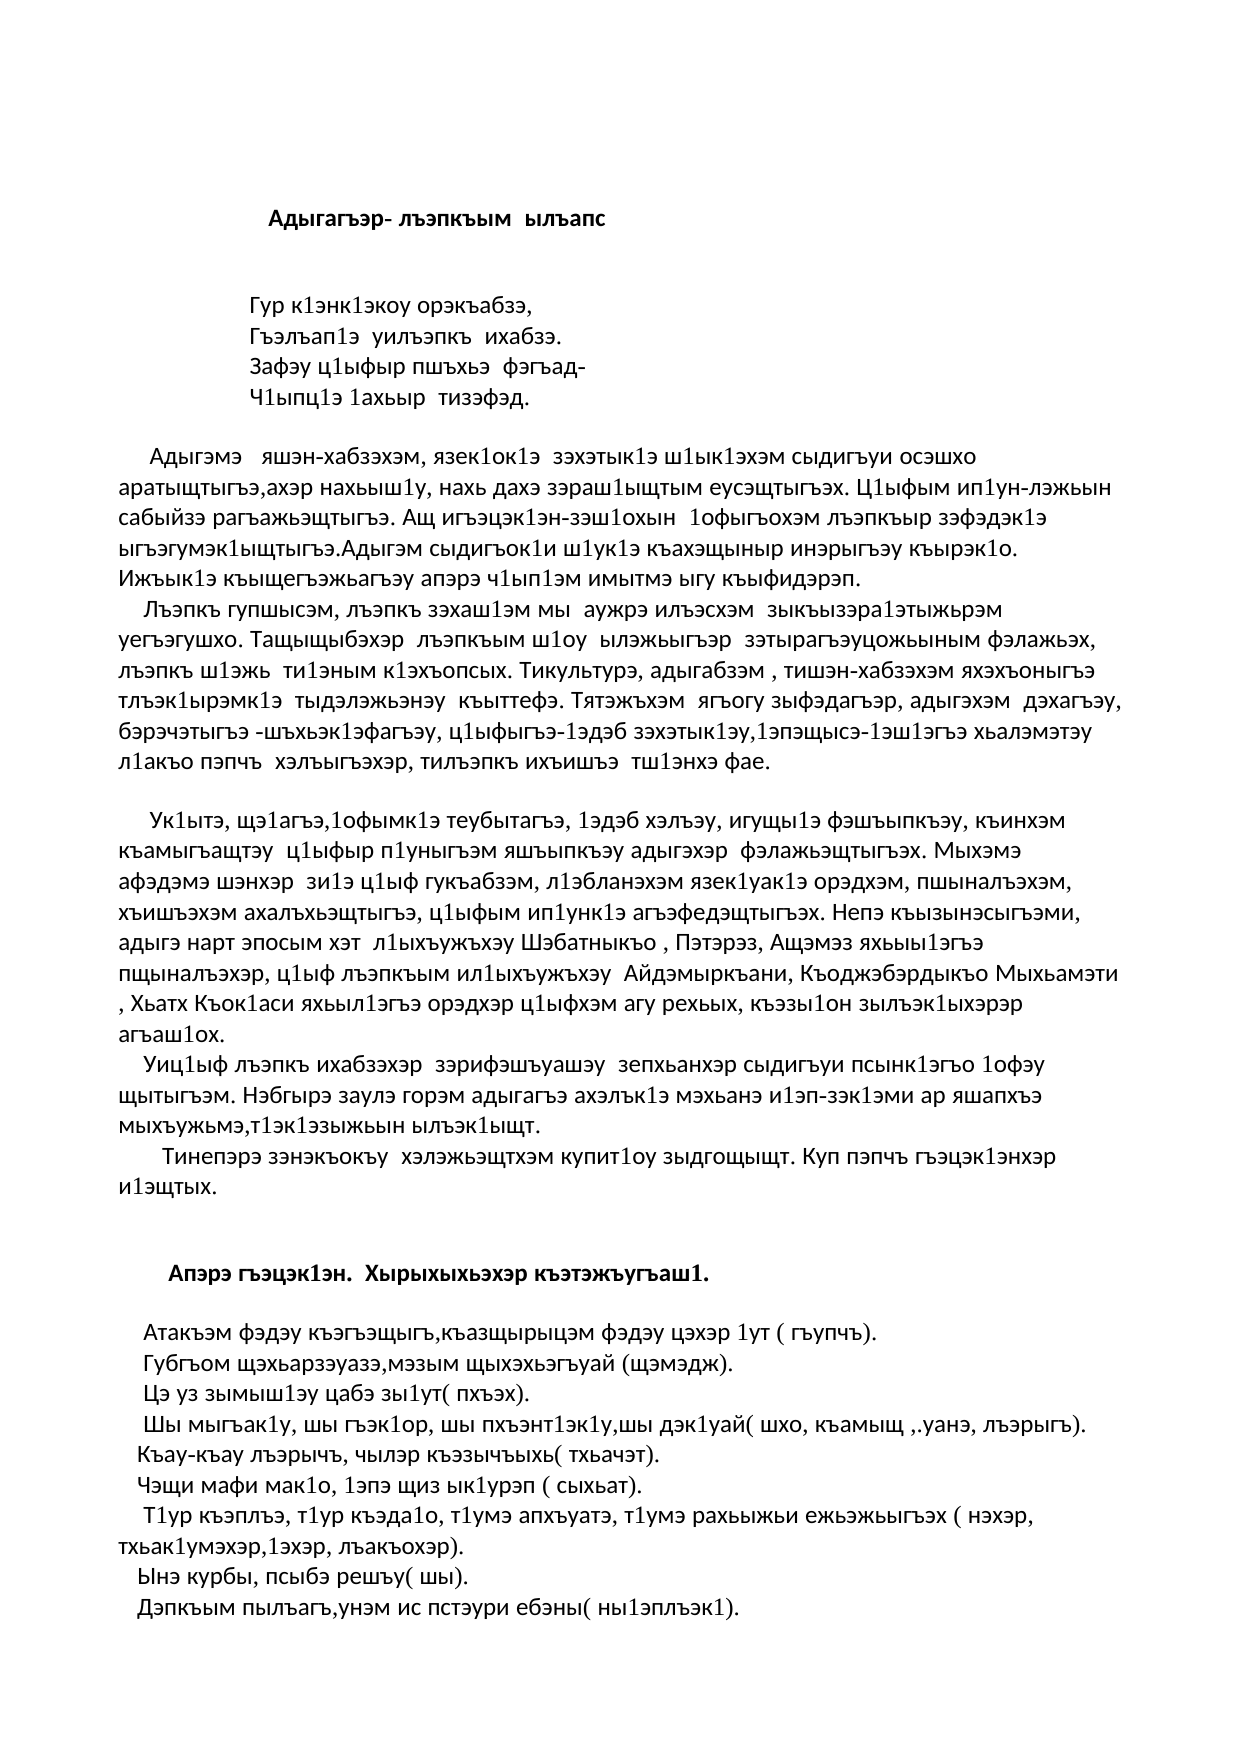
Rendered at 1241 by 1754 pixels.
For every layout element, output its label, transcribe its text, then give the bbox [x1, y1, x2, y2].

text Зафэу ц1ыфыр пшъхьэ фэгъад- [118, 351, 1122, 381]
text Чэщи мафи мак1о, 1эпэ щиз ык1урэп ( сыхьат). [118, 1469, 1122, 1499]
text Шы мыгъак1у, шы гъэк1ор, шы пхъэнт1эк1у,шы дэк1уай( шхо, къамыщ ,.уанэ, лъэрыгъ). [118, 1408, 1122, 1438]
text Дэпкъым пылъагъ,унэм ис пстэури ебэны( ны1эплъэк1). [118, 1591, 1122, 1621]
text Адыгэмэ яшэн-хабзэхэм, язек1ок1э зэхэтык1э ш1ык1эхэм сыдигъуи осэшхо аратыщтыгъэ,ахэр нахьыш1у, нахь дахэ зэраш1ыщтым еусэщтыгъэх. Ц1ыфым ип1ун-лэжьын сабыйзэ рагъажьэщтыгъэ. Ащ игъэцэк1эн-зэш1охын 1офыгъохэм лъэпкъыр зэфэдэк1э ыгъэгумэк1ыщтыгъэ.Адыгэм сыдигъок1и ш1ук1э къахэщыныр инэрыгъэу къырэк1о. Ижъык1э къыщегъэжьагъэу апэрэ ч1ып1эм имытмэ ыгу къыфидэрэп. [118, 440, 1122, 593]
text Ук1ытэ, щэ1агъэ,1офымк1э теубытагъэ, 1эдэб хэлъэу, игущы1э фэшъыпкъэу, къинхэм къамыгъащтэу ц1ыфыр п1уныгъэм яшъыпкъэу адыгэхэр фэлажьэщтыгъэх. Мыхэмэ афэдэмэ шэнхэр зи1э ц1ыф гукъабзэм, л1эбланэхэм язек1уак1э орэдхэм, пшыналъэхэм, хъишъэхэм ахалъхьэщтыгъэ, ц1ыфым ип1унк1э агъэфедэщтыгъэх. Непэ къызынэсыгъэми, адыгэ нарт эпосым хэт л1ыхъужъхэу Шэбатныкъо , Пэтэрэз, Ащэмэз яхьыы1эгъэ пщыналъэхэр, ц1ыф лъэпкъым ил1ыхъужъхэу Айдэмыркъани, Къоджэбэрдыкъо Мыхьамэти , Хьатх Къок1аси яхьыл1эгъэ орэдхэр ц1ыфхэм агу рехьых, къэзы1он зылъэк1ыхэрэр агъаш1ох. [118, 804, 1122, 1048]
text Атакъэм фэдэу къэгъэщыгъ,къазщырыцэм фэдэу цэхэр 1ут ( гъупчъ). [118, 1316, 1122, 1347]
text Тинепэрэ зэнэкъокъу хэлэжьэщтхэм купит1оу зыдгощыщт. Куп пэпчъ гъэцэк1энхэр и1эщтых. [118, 1140, 1122, 1201]
text Адыгагъэр- лъэпкъым ылъапс [118, 202, 1122, 233]
text Ынэ курбы, псыбэ решъу( шы). [118, 1560, 1122, 1591]
text Апэрэ гъэцэк1эн. Хырыхыхьэхэр къэтэжъугъаш1. [118, 1257, 1122, 1287]
text Цэ уз зымыш1эу цабэ зы1ут( пхъэх). [118, 1377, 1122, 1408]
text Губгъом щэхьарзэуазэ,мэзым щыхэхьэгъуай (щэмэдж). [118, 1347, 1122, 1377]
text Лъэпкъ гупшысэм, лъэпкъ зэхаш1эм мы аужрэ илъэсхэм зыкъызэра1этыжьрэм уегъэгушхо. Тащыщыбэхэр лъэпкъым ш1оу ылэжьыгъэр зэтырагъэуцожьыным фэлажьэх, лъэпкъ ш1эжь ти1эным к1эхъопсых. Тикультурэ, адыгабзэм , тишэн-хабзэхэм яхэхъоныгъэ тлъэк1ырэмк1э тыдэлэжьэнэу къыттефэ. Тятэжъхэм ягъогу зыфэдагъэр, адыгэхэм дэхагъэу, бэрэчэтыгъэ -шъхьэк1эфагъэу, ц1ыфыгъэ-1эдэб зэхэтык1эу,1эпэщысэ-1эш1эгъэ хьалэмэтэу л1акъо пэпчъ хэлъыгъэхэр, тилъэпкъ ихъишъэ тш1энхэ фае. [118, 593, 1122, 776]
text Уиц1ыф лъэпкъ ихабзэхэр зэрифэшъуашэу зепхьанхэр сыдигъуи псынк1эгъо 1офэу щытыгъэм. Нэбгырэ заулэ горэм адыгагъэ ахэлък1э мэхьанэ и1эп-зэк1эми ар яшапхъэ мыхъужьмэ,т1эк1эзыжьын ылъэк1ыщт. [118, 1048, 1122, 1140]
text Къау-къау лъэрычъ, чылэр къэзычъыхь( тхьачэт). [118, 1438, 1122, 1469]
text Ч1ыпц1э 1ахьыр тизэфэд. [118, 381, 1122, 412]
text Гур к1энк1экоу орэкъабзэ, [118, 289, 1122, 320]
text Т1ур къэплъэ, т1ур къэда1о, т1умэ апхъуатэ, т1умэ рахьыжьи ежьэжьыгъэх ( нэхэр, тхьак1умэхэр,1эхэр, лъакъохэр). [118, 1499, 1122, 1560]
text Гъэлъап1э уилъэпкъ ихабзэ. [118, 320, 1122, 351]
